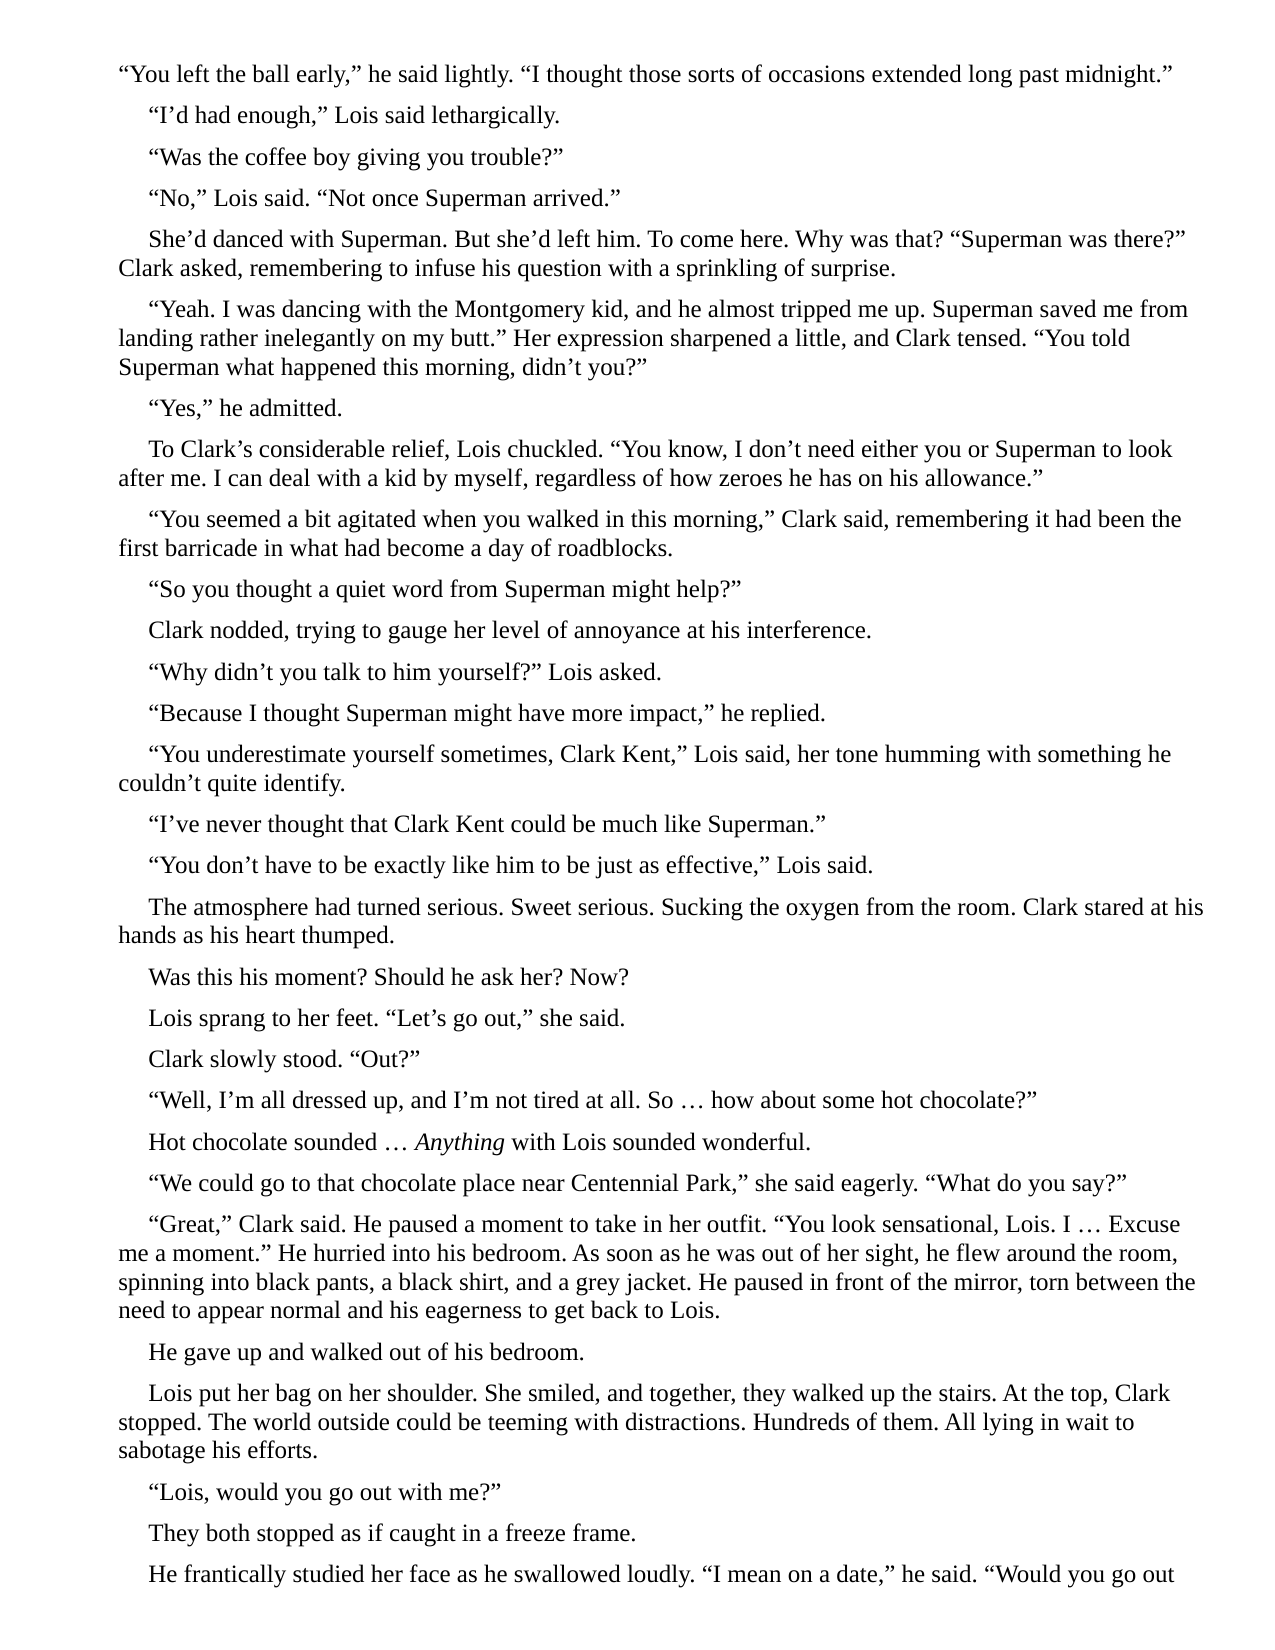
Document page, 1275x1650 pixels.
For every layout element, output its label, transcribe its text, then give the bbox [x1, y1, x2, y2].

text “Yes,” he admitted. [118, 393, 1216, 422]
text “Was the coffee boy giving you trouble?” [118, 142, 1216, 170]
text Clark nodded, trying to gauge her level of annoyance at his interference. [118, 615, 1216, 644]
text Lois sprang to her feet. “Let’s go out,” she said. [118, 1003, 1216, 1032]
text “We could go to that chocolate place near Centennial Park,” she said eagerly. “What do you say?” [118, 1168, 1216, 1197]
text “You underestimate yourself sometimes, Clark Kent,” Lois said, her tone humming with something he couldn’t quite identify. [118, 739, 1216, 797]
text To Clark’s considerable relief, Lois chuckled. “You know, I don’t need either you or Superman to look after me. I can deal with a kid by myself, regardless of how zeroes he has on his allowance.” [118, 434, 1216, 492]
text Lois put her bag on her shoulder. She smiled, and together, they walked up the stairs. At the top, Clark stopped. The world outside could be teeming with distractions. Hundreds of them. All lying in wait to sabotage his efforts. [118, 1378, 1216, 1464]
text “Well, I’m all dressed up, and I’m not tired at all. So … how about some hot chocolate?” [118, 1085, 1216, 1114]
text “Because I thought Superman might have more impact,” he replied. [118, 698, 1216, 727]
text He gave up and walked out of his bedroom. [118, 1337, 1216, 1365]
text Was this his moment? Should he ask her? Now? [118, 962, 1216, 990]
text “Lois, would you go out with me?” [118, 1477, 1216, 1505]
text He frantically studied her face as he swallowed loudly. “I mean on a date,” he said. “Would you go out [118, 1559, 1216, 1588]
text Hot chocolate sounded … Anything with Lois sounded wonderful. [118, 1127, 1216, 1155]
text They both stopped as if caught in a freeze frame. [118, 1518, 1216, 1547]
text The atmosphere had turned serious. Sweet serious. Sucking the oxygen from the room. Clark stared at his hands as his heart thumped. [118, 892, 1216, 949]
text “Yeah. I was dancing with the Montgomery kid, and he almost tripped me up. Superman saved me from landing rather inelegantly on my butt.” Her expression sharpened a little, and Clark tensed. “You told Superman what happened this morning, didn’t you?” [118, 294, 1216, 380]
text “You don’t have to be exactly like him to be just as effective,” Lois said. [118, 850, 1216, 879]
text “You left the ball early,” he said lightly. “I thought those sorts of occasions extended long past midnight.” [118, 59, 1216, 88]
text “You seemed a bit agitated when you walked in this morning,” Clark said, remembering it had been the first barricade in what had become a day of roadblocks. [118, 504, 1216, 562]
text “So you thought a quiet word from Superman might help?” [118, 574, 1216, 603]
text Clark slowly stood. “Out?” [118, 1044, 1216, 1073]
text “I’ve never thought that Clark Kent could be much like Superman.” [118, 809, 1216, 838]
text She’d danced with Superman. But she’d left him. To come here. Why was that? “Superman was there?” Clark asked, remembering to infuse his question with a sprinkling of surprise. [118, 224, 1216, 282]
text “Great,” Clark said. He paused a moment to take in her outfit. “You look sensational, Lois. I … Excuse me a moment.” He hurried into his bedroom. As soon as he was out of her sight, he flew around the room, spinning into black pants, a black shirt, and a grey jacket. He paused in front of the mirror, torn between the need to appear normal and his eagerness to get back to Lois. [118, 1209, 1216, 1324]
text “Why didn’t you talk to him yourself?” Lois asked. [118, 657, 1216, 685]
text “No,” Lois said. “Not once Superman arrived.” [118, 183, 1216, 212]
text “I’d had enough,” Lois said lethargically. [118, 100, 1216, 129]
